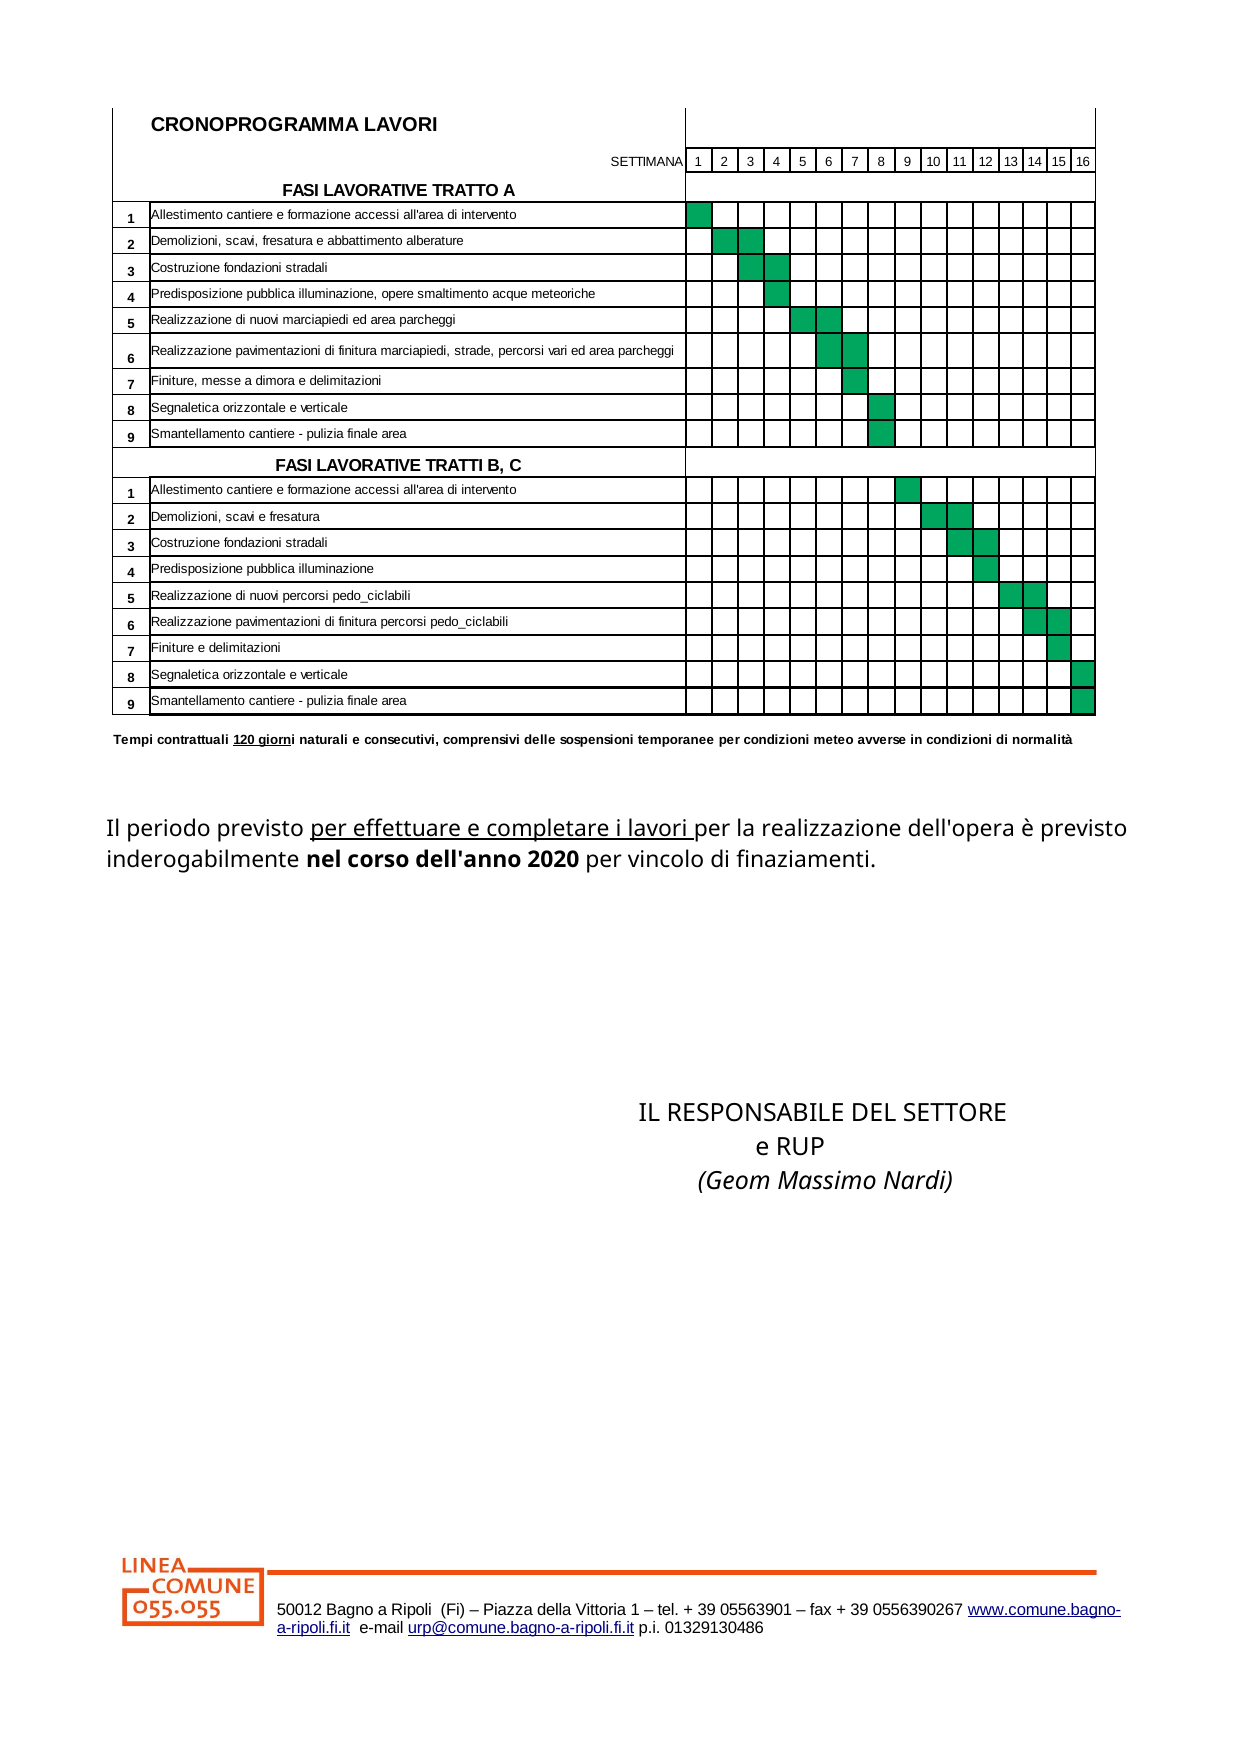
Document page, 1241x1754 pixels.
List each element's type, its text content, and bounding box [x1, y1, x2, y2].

picture [120, 1555, 1098, 1629]
text IL RESPONSABILE DEL SETTORE [106, 1095, 1134, 1129]
text (Geom Massimo Nardi) [106, 1163, 1134, 1197]
text e RUP [106, 1129, 1134, 1163]
text Il periodo previsto per effettuare e completare i lavori per la realizzazione dell'opera è previsto inderogabilmente nel corso dell'anno 2020 per vincolo di finaziamenti. [106, 812, 1131, 874]
